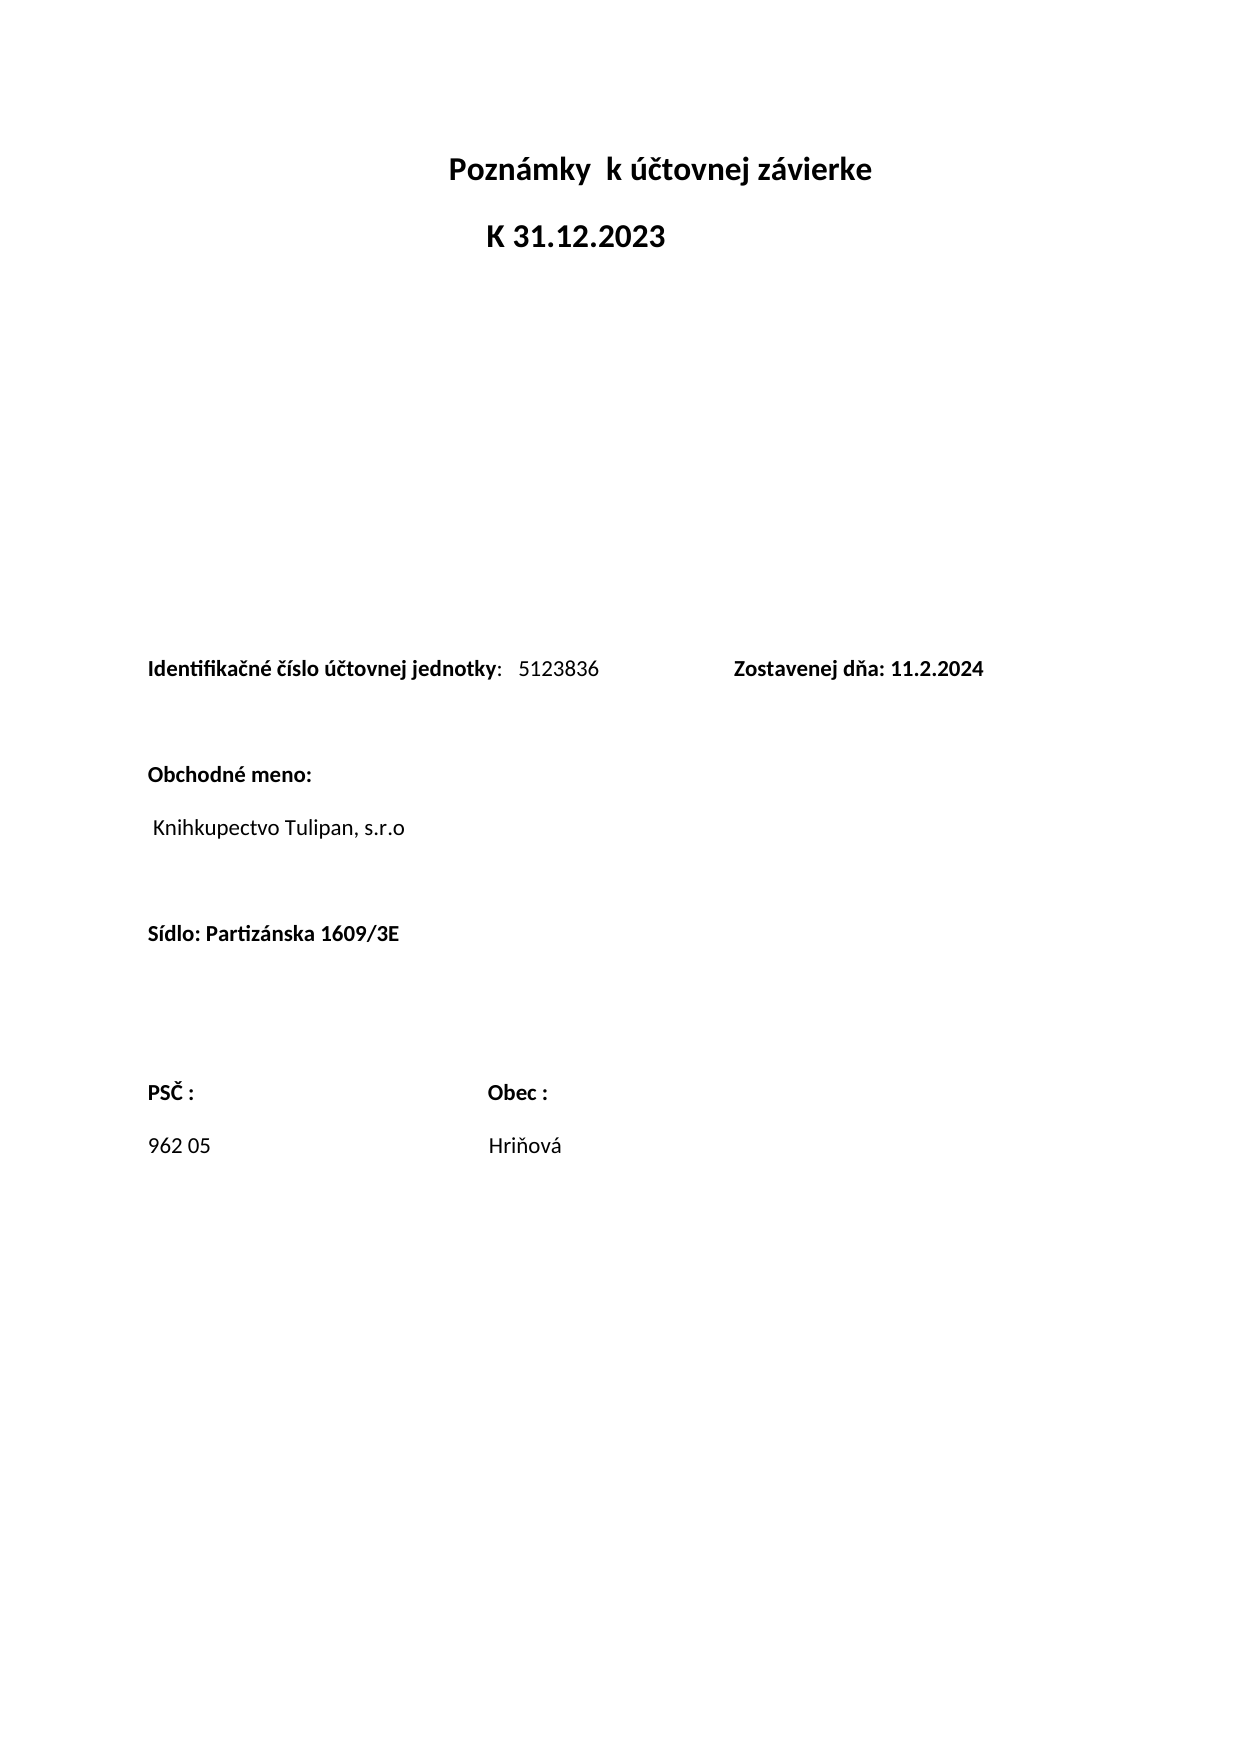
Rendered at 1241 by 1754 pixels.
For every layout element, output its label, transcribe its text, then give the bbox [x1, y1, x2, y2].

text Knihkupectvo Tulipan, s.r.o [148, 813, 1093, 841]
text Obchodné meno: [148, 760, 1093, 788]
text K 31.12.2023 [148, 215, 1093, 256]
text PSČ : Obec : [148, 1078, 1093, 1106]
text Poznámky k účtovnej závierke [148, 148, 1093, 188]
text 962 05 Hriňová [148, 1131, 1093, 1159]
text Identifikačné číslo účtovnej jednotky: 5123836 Zostavenej dňa: 11.2.2024 [148, 654, 1093, 682]
text Sídlo: Partizánska 1609/3E [148, 919, 1093, 947]
